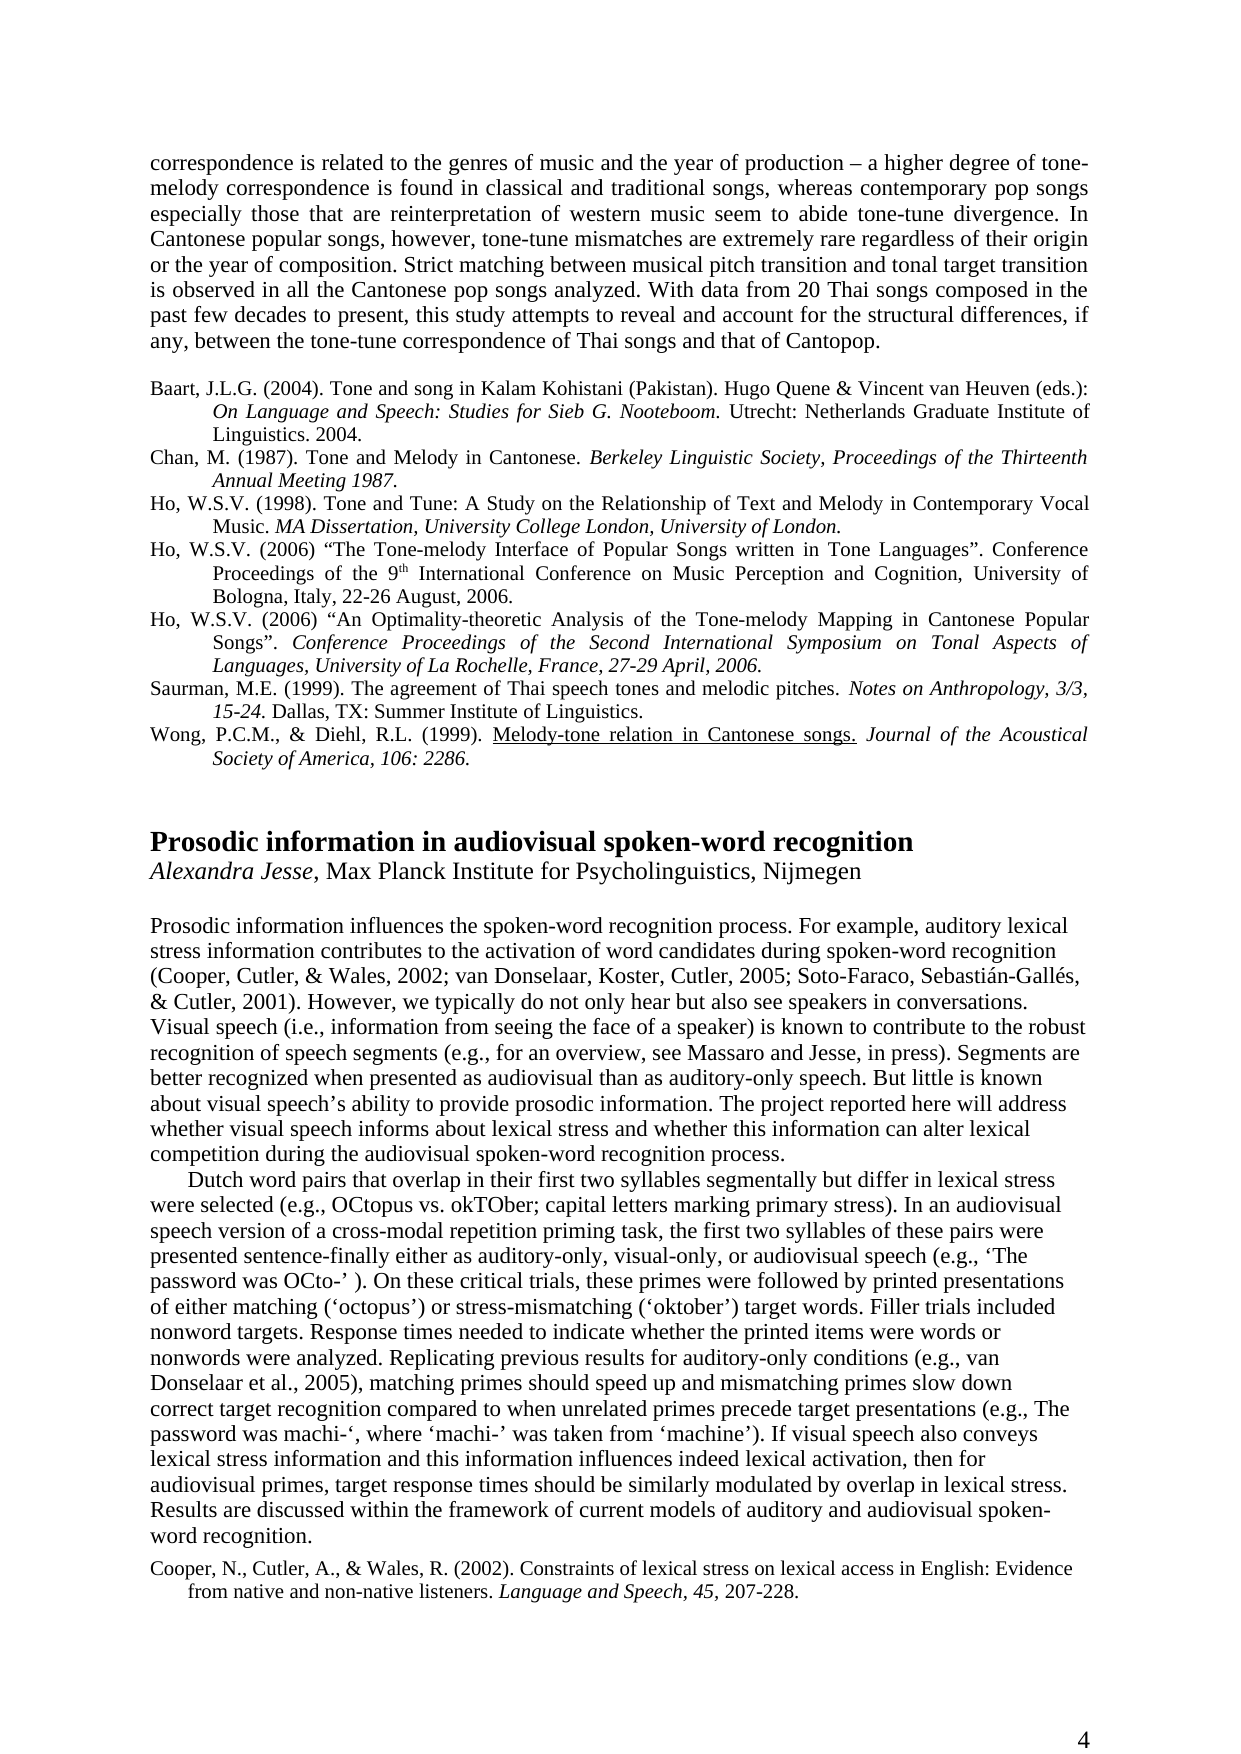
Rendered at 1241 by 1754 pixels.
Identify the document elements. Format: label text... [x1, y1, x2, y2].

text Ho, W.S.V. (2006) “An Optimality-theoretic Analysis of the Tone-melody Mapping in Cantonese Popular Songs”. Conference Proceedings of the Second International Symposium on Tonal Aspects of Languages, University of La Rochelle, France, 27-29 April, 2006. [150, 608, 1090, 677]
text Alexandra Jesse, Max Planck Institute for Psycholinguistics, Nijmegen [150, 857, 1090, 885]
text Saurman, M.E. (1999). The agreement of Thai speech tones and melodic pitches. Notes on Anthropology, 3/3, 15-24. Dallas, TX: Summer Institute of Linguistics. [150, 677, 1090, 723]
text Baart, J.L.G. (2004). Tone and song in Kalam Kohistani (Pakistan). Hugo Quene & Vincent van Heuven (eds.): On Language and Speech: Studies for Sieb G. Nooteboom. Utrecht: Netherlands Graduate Institute of Linguistics. 2004. [150, 376, 1090, 446]
text Prosodic information influences the spoken-word recognition process. For example, auditory lexical stress information contributes to the activation of word candidates during spoken-word recognition (Cooper, Cutler, & Wales, 2002; van Donselaar, Koster, Cutler, 2005; Soto-Faraco, Sebastián-Gallés, & Cutler, 2001). However, we typically do not only hear but also see speakers in conversations. Visual speech (i.e., information from seeing the face of a speaker) is known to contribute to the robust recognition of speech segments (e.g., for an overview, see Massaro and Jesse, in press). Segments are better recognized when presented as audiovisual than as auditory-only speech. But little is known about visual speech’s ability to provide prosodic information. The project reported here will address whether visual speech informs about lexical stress and whether this information can alter lexical competition during the audiovisual spoken-word recognition process. [150, 913, 1090, 1167]
text Ho, W.S.V. (2006) “The Tone-melody Interface of Popular Songs written in Tone Languages”. Conference Proceedings of the 9th International Conference on Music Perception and Cognition, University of Bologna, Italy, 22-26 August, 2006. [150, 538, 1090, 608]
text Wong, P.C.M., & Diehl, R.L. (1999). Melody-tone relation in Cantonese songs. Journal of the Acoustical Society of America, 106: 2286. [150, 723, 1090, 769]
text Chan, M. (1987). Tone and Melody in Cantonese. Berkeley Linguistic Society, Proceedings of the Thirteenth Annual Meeting 1987. [150, 446, 1090, 492]
text Dutch word pairs that overlap in their first two syllables segmentally but differ in lexical stress were selected (e.g., OCtopus vs. okTOber; capital letters marking primary stress). In an audiovisual speech version of a cross-modal repetition priming task, the first two syllables of these pairs were presented sentence-finally either as auditory-only, visual-only, or audiovisual speech (e.g., ‘The password was OCto-’ ). On these critical trials, these primes were followed by printed presentations of either matching (‘octopus’) or stress-mismatching (‘oktober’) target words. Filler trials included nonword targets. Response times needed to indicate whether the printed items were words or nonwords were analyzed. Replicating previous results for auditory-only conditions (e.g., van Donselaar et al., 2005), matching primes should speed up and mismatching primes slow down correct target recognition compared to when unrelated primes precede target presentations (e.g., The password was machi-‘, where ‘machi-’ was taken from ‘machine’). If visual speech also conveys lexical stress information and this information influences indeed lexical activation, then for audiovisual primes, target response times should be similarly modulated by overlap in lexical stress. Results are discussed within the framework of current models of auditory and audiovisual spoken-word recognition. [150, 1167, 1081, 1548]
text Ho, W.S.V. (1998). Tone and Tune: A Study on the Relationship of Text and Melody in Contemporary Vocal Music. MA Dissertation, University College London, University of London. [150, 492, 1090, 538]
text Prosodic information in audiovisual spoken-word recognition [150, 825, 1090, 857]
text correspondence is related to the genres of music and the year of production – a higher degree of tone-melody correspondence is found in classical and traditional songs, whereas contemporary pop songs especially those that are reinterpretation of western music seem to abide tone-tune divergence. In Cantonese popular songs, however, tone-tune mismatches are extremely rare regardless of their origin or the year of composition. Strict matching between musical pitch transition and tonal target transition is observed in all the Cantonese pop songs analyzed. With data from 20 Thai songs composed in the past few decades to present, this study attempts to reveal and account for the structural differences, if any, between the tone-tune correspondence of Thai songs and that of Cantopop. [150, 150, 1090, 353]
text Cooper, N., Cutler, A., & Wales, R. (2002). Constraints of lexical stress on lexical access in English: Evidence from native and non-native listeners. Language and Speech, 45, 207-228. [150, 1557, 1090, 1603]
